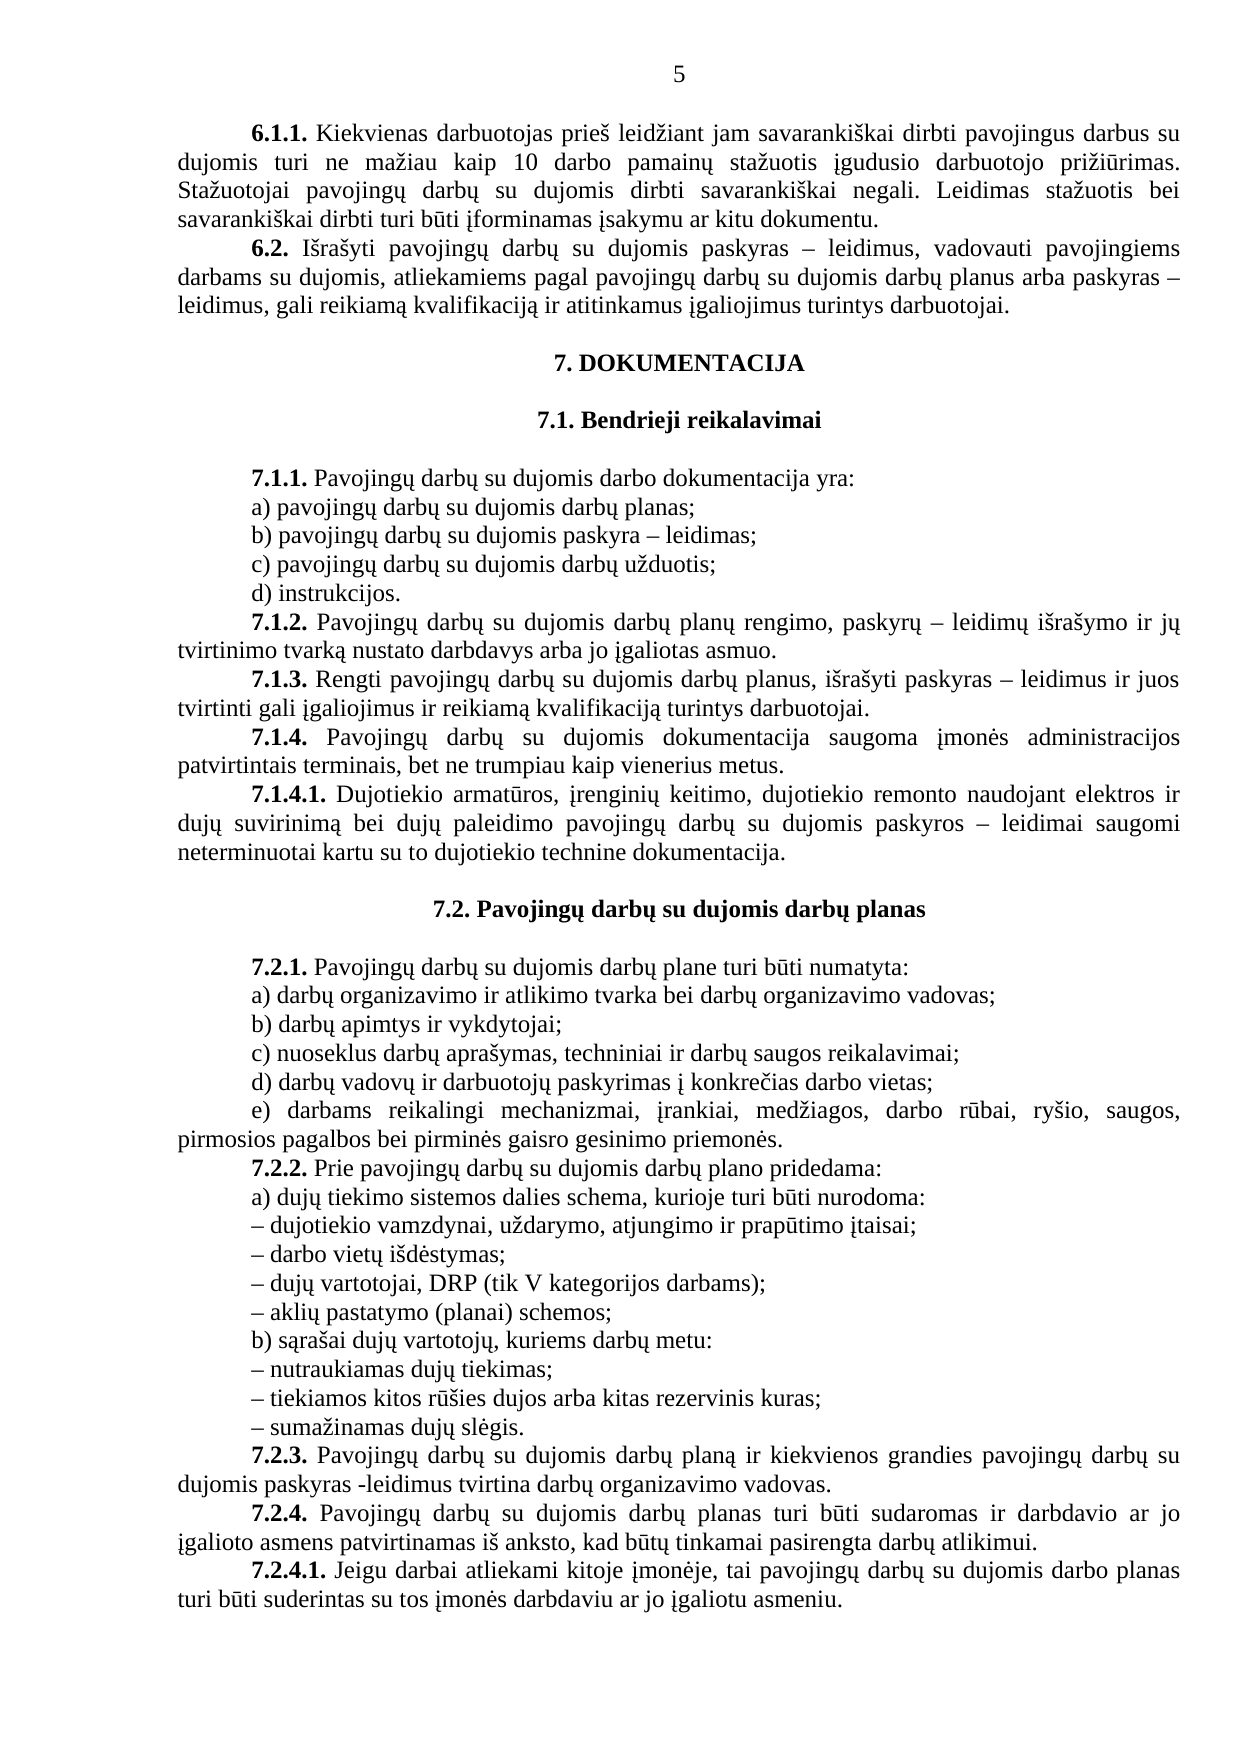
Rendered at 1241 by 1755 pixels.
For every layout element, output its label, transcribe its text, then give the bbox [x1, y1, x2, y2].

text 7.2. Pavojingų darbų su dujomis darbų planas [177, 894, 1181, 923]
text 7.1.1. Pavojingų darbų su dujomis darbo dokumentacija yra: [177, 463, 1181, 492]
text – dujų vartotojai, DRP (tik V kategorijos darbams); [177, 1268, 1181, 1297]
text 7.1.3. Rengti pavojingų darbų su dujomis darbų planus, išrašyti paskyras – leidimus ir juos tvirtinti gali įgaliojimus ir reikiamą kvalifikaciją turintys darbuotojai. [177, 664, 1181, 722]
text d) darbų vadovų ir darbuotojų paskyrimas į konkrečias darbo vietas; [177, 1067, 1181, 1096]
text 7.2.2. Prie pavojingų darbų su dujomis darbų plano pridedama: [177, 1153, 1181, 1182]
text – nutraukiamas dujų tiekimas; [177, 1354, 1181, 1383]
text d) instrukcijos. [177, 578, 1181, 607]
text 7.2.1. Pavojingų darbų su dujomis darbų plane turi būti numatyta: [177, 952, 1181, 981]
text 6.2. Išrašyti pavojingų darbų su dujomis paskyras – leidimus, vadovauti pavojingiems darbams su dujomis, atliekamiems pagal pavojingų darbų su dujomis darbų planus arba paskyras – leidimus, gali reikiamą kvalifikaciją ir atitinkamus įgaliojimus turintys darbuotojai. [177, 233, 1181, 319]
text – sumažinamas dujų slėgis. [177, 1412, 1181, 1441]
text – aklių pastatymo (planai) schemos; [177, 1297, 1181, 1326]
text 7.1. Bendrieji reikalavimai [177, 406, 1181, 434]
text a) dujų tiekimo sistemos dalies schema, kurioje turi būti nurodoma: [177, 1182, 1181, 1211]
text 7.2.4.1. Jeigu darbai atliekami kitoje įmonėje, tai pavojingų darbų su dujomis darbo planas turi būti suderintas su tos įmonės darbdaviu ar jo įgaliotu asmeniu. [177, 1556, 1181, 1613]
text a) darbų organizavimo ir atlikimo tvarka bei darbų organizavimo vadovas; [177, 981, 1181, 1009]
text – dujotiekio vamzdynai, uždarymo, atjungimo ir prapūtimo įtaisai; [177, 1211, 1181, 1239]
text – tiekiamos kitos rūšies dujos arba kitas rezervinis kuras; [177, 1383, 1181, 1412]
text b) sąrašai dujų vartotojų, kuriems darbų metu: [177, 1326, 1181, 1354]
text 7.1.4. Pavojingų darbų su dujomis dokumentacija saugoma įmonės administracijos patvirtintais terminais, bet ne trumpiau kaip vienerius metus. [177, 722, 1181, 779]
text 7.2.3. Pavojingų darbų su dujomis darbų planą ir kiekvienos grandies pavojingų darbų su dujomis paskyras -leidimus tvirtina darbų organizavimo vadovas. [177, 1441, 1181, 1498]
text b) pavojingų darbų su dujomis paskyra – leidimas; [177, 521, 1181, 549]
text c) pavojingų darbų su dujomis darbų užduotis; [177, 549, 1181, 578]
text c) nuoseklus darbų aprašymas, techniniai ir darbų saugos reikalavimai; [177, 1038, 1181, 1067]
text 7. Dokumentacija [177, 348, 1181, 377]
text a) pavojingų darbų su dujomis darbų planas; [177, 492, 1181, 521]
text 7.1.2. Pavojingų darbų su dujomis darbų planų rengimo, paskyrų – leidimų išrašymo ir jų tvirtinimo tvarką nustato darbdavys arba jo įgaliotas asmuo. [177, 607, 1181, 664]
text b) darbų apimtys ir vykdytojai; [177, 1009, 1181, 1038]
text 7.2.4. Pavojingų darbų su dujomis darbų planas turi būti sudaromas ir darbdavio ar jo įgalioto asmens patvirtinamas iš anksto, kad būtų tinkamai pasirengta darbų atlikimui. [177, 1498, 1181, 1556]
text – darbo vietų išdėstymas; [177, 1239, 1181, 1268]
text e) darbams reikalingi mechanizmai, įrankiai, medžiagos, darbo rūbai, ryšio, saugos, pirmosios pagalbos bei pirminės gaisro gesinimo priemonės. [177, 1096, 1181, 1153]
text 6.1.1. Kiekvienas darbuotojas prieš leidžiant jam savarankiškai dirbti pavojingus darbus su dujomis turi ne mažiau kaip 10 darbo pamainų stažuotis įgudusio darbuotojo prižiūrimas. Stažuotojai pavojingų darbų su dujomis dirbti savarankiškai negali. Leidimas stažuotis bei savarankiškai dirbti turi būti įforminamas įsakymu ar kitu dokumentu. [177, 118, 1181, 233]
text 7.1.4.1. Dujotiekio armatūros, įrenginių keitimo, dujotiekio remonto naudojant elektros ir dujų suvirinimą bei dujų paleidimo pavojingų darbų su dujomis paskyros – leidimai saugomi neterminuotai kartu su to dujotiekio technine dokumentacija. [177, 779, 1181, 866]
